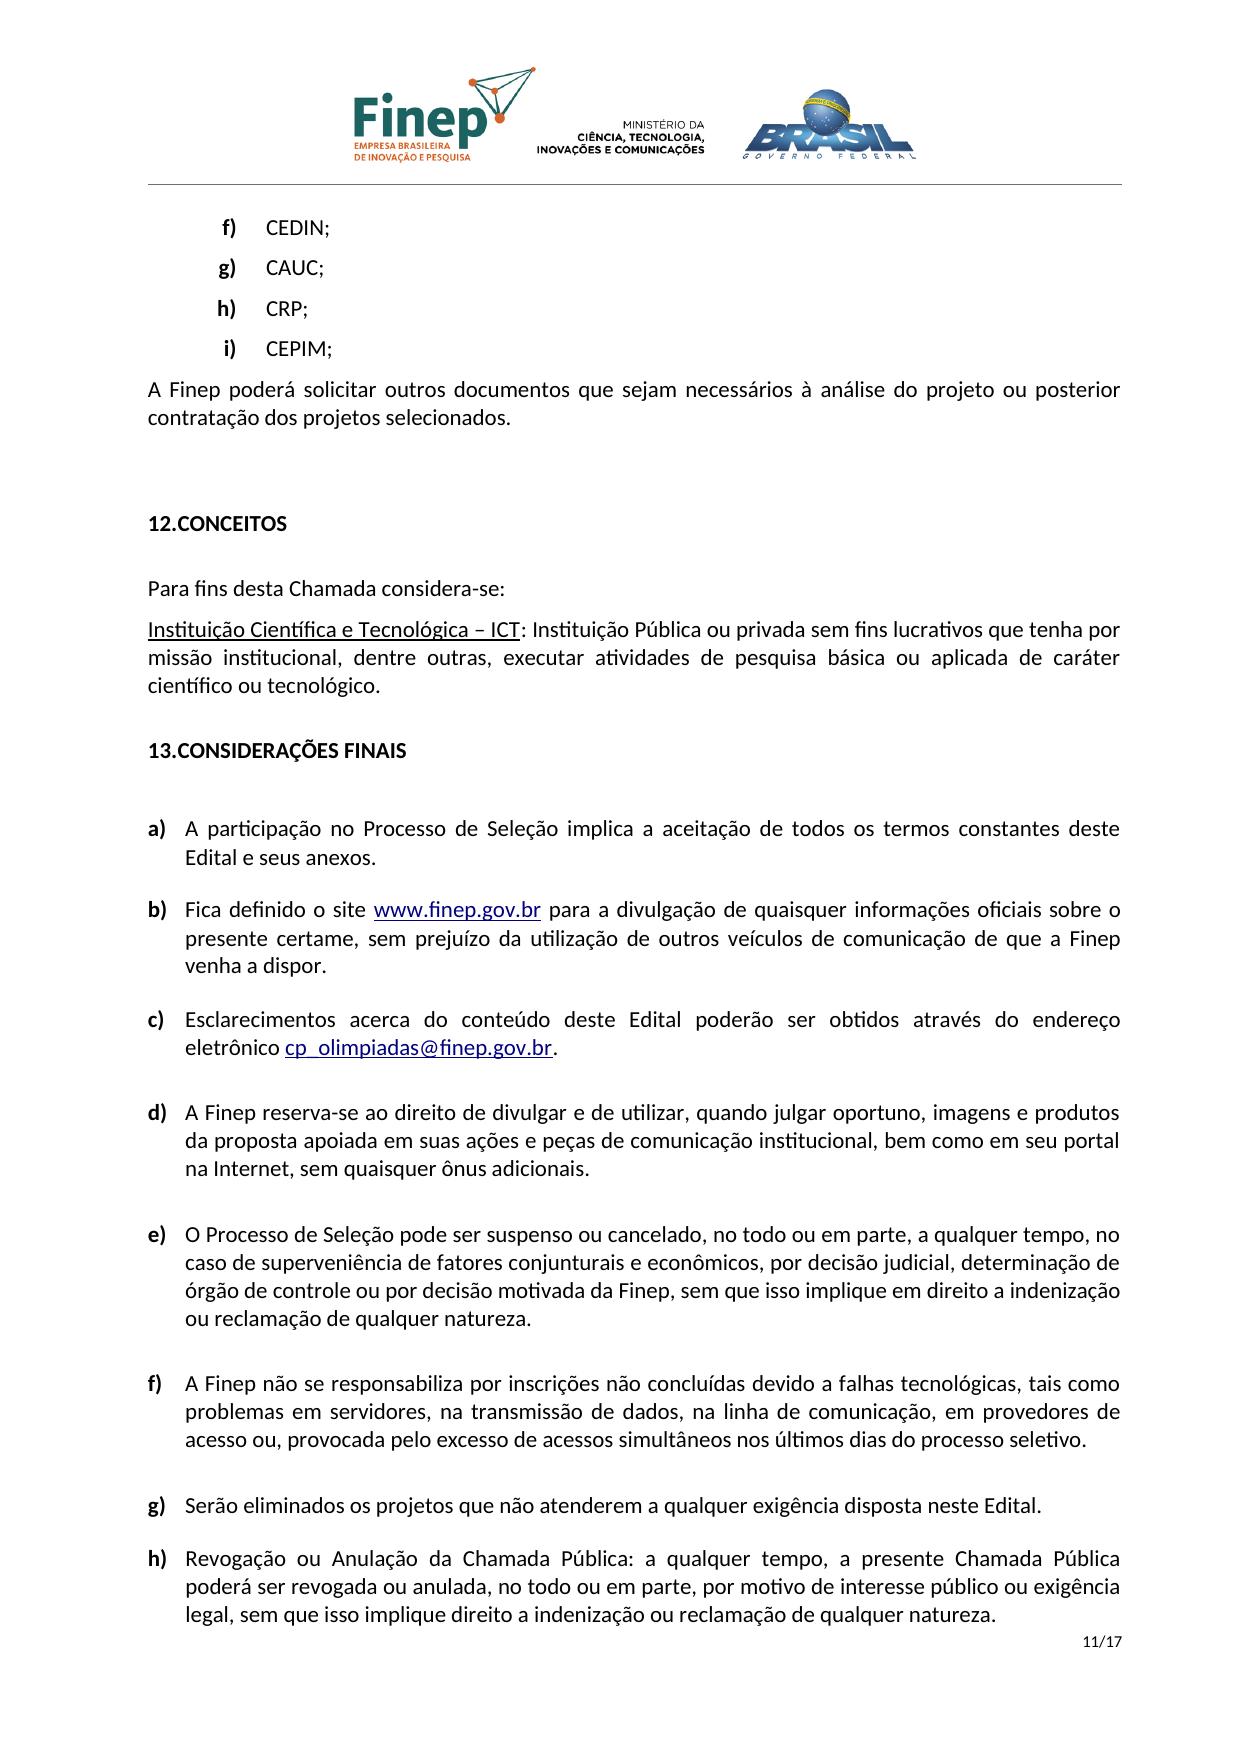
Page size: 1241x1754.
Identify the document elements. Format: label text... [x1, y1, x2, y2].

list O Processo de Seleção pode ser suspenso ou cancelado, no todo ou em parte, a qualquer tempo, no caso de superveniência de fatores conjunturais e econômicos, por decisão judicial, determinação de órgão de controle ou por decisão motivada da Finep, sem que isso implique em direito a indenização ou reclamação de qualquer natureza. [148, 1220, 1122, 1332]
text A Finep poderá solicitar outros documentos que sejam necessários à análise do projeto ou posterior contratação dos projetos selecionados. [148, 375, 1122, 431]
text Para fins desta Chamada considera-se: [148, 574, 1122, 602]
list CRP; [236, 294, 1122, 322]
list Revogação ou Anulação da Chamada Pública: a qualquer tempo, a presente Chamada Pública poderá ser revogada ou anulada, no todo ou em parte, por motivo de interesse público ou exigência legal, sem que isso implique direito a indenização ou reclamação de qualquer natureza. [148, 1544, 1122, 1628]
list CAUC; [236, 253, 1122, 281]
list CEDIN; [236, 213, 1122, 241]
list Esclarecimentos acerca do conteúdo deste Edital poderão ser obtidos através do endereço eletrônico cp_olimpiadas@finep.gov.br. [148, 1005, 1122, 1061]
list Fica definido o site www.finep.gov.br para a divulgação de quaisquer informações oficiais sobre o presente certame, sem prejuízo da utilização de outros veículos de comunicação de que a Finep venha a dispor. [148, 896, 1122, 980]
list CONCEITOS [148, 509, 1122, 537]
list A Finep não se responsabiliza por inscrições não concluídas devido a falhas tecnológicas, tais como problemas em servidores, na transmissão de dados, na linha de comunicação, em provedores de acesso ou, provocada pelo excesso de acessos simultâneos nos últimos dias do processo seletivo. [148, 1369, 1122, 1453]
list CONSIDERAÇÕES FINAIS [148, 737, 1122, 764]
list Serão eliminados os projetos que não atenderem a qualquer exigência disposta neste Edital. [148, 1491, 1122, 1519]
list A Finep reserva-se ao direito de divulgar e de utilizar, quando julgar oportuno, imagens e produtos da proposta apoiada em suas ações e peças de comunicação institucional, bem como em seu portal na Internet, sem quaisquer ônus adicionais. [148, 1098, 1122, 1182]
list A participação no Processo de Seleção implica a aceitação de todos os termos constantes deste Edital e seus anexos. [148, 814, 1122, 871]
text Instituição Científica e Tecnológica – ICT: Instituição Pública ou privada sem fins lucrativos que tenha por missão institucional, dentre outras, executar atividades de pesquisa básica ou aplicada de caráter científico ou tecnológico. [148, 615, 1122, 699]
list CEPIM; [236, 334, 1122, 362]
